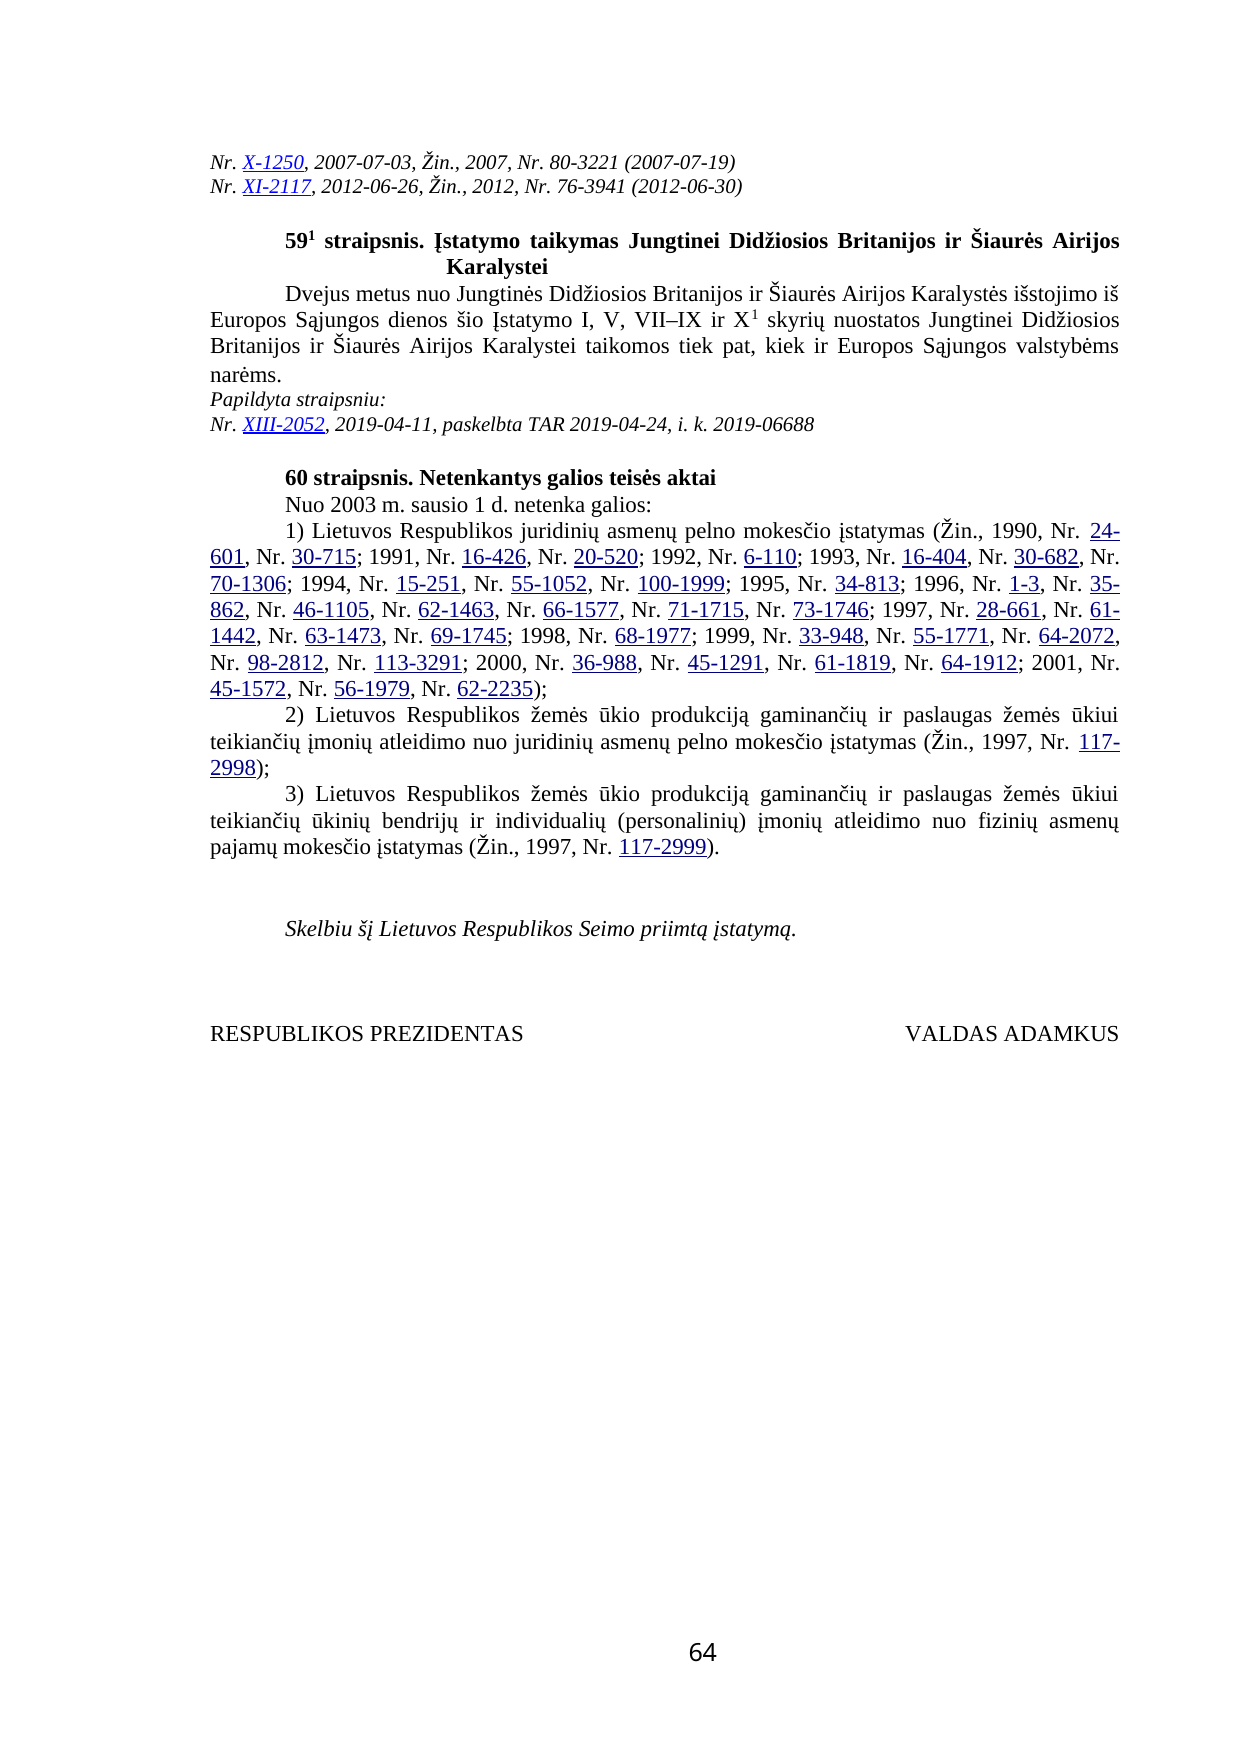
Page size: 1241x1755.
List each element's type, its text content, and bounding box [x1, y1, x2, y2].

text 1) Lietuvos Respublikos juridinių asmenų pelno mokesčio įstatymas (Žin., 1990, Nr. 24-601, Nr. 30-715; 1991, Nr. 16-426, Nr. 20-520; 1992, Nr. 6-110; 1993, Nr. 16-404, Nr. 30-682, Nr. 70-1306; 1994, Nr. 15-251, Nr. 55-1052, Nr. 100-1999; 1995, Nr. 34-813; 1996, Nr. 1-3, Nr. 35-862, Nr. 46-1105, Nr. 62-1463, Nr. 66-1577, Nr. 71-1715, Nr. 73-1746; 1997, Nr. 28-661, Nr. 61-1442, Nr. 63-1473, Nr. 69-1745; 1998, Nr. 68-1977; 1999, Nr. 33-948, Nr. 55-1771, Nr. 64-2072, Nr. 98-2812, Nr. 113-3291; 2000, Nr. 36-988, Nr. 45-1291, Nr. 61-1819, Nr. 64-1912; 2001, Nr. 45-1572, Nr. 56-1979, Nr. 62-2235); [210, 517, 1120, 701]
text 591 straipsnis. Įstatymo taikymas Jungtinei Didžiosios Britanijos ir Šiaurės Airijos Karalystei [285, 227, 1120, 279]
text 3) Lietuvos Respublikos žemės ūkio produkciją gaminančių ir paslaugas žemės ūkiui teikiančių ūkinių bendrijų ir individualių (personalinių) įmonių atleidimo nuo fizinių asmenų pajamų mokesčio įstatymas (Žin., 1997, Nr. 117-2999). [210, 781, 1120, 859]
text RESPUBLIKOS PREZIDENTAS VALDAS ADAMKUS [210, 1020, 1120, 1046]
subtitle 60 straipsnis. Netenkantys galios teisės aktai [210, 464, 1120, 491]
text 2) Lietuvos Respublikos žemės ūkio produkciją gaminančių ir paslaugas žemės ūkiui teikiančių įmonių atleidimo nuo juridinių asmenų pelno mokesčio įstatymas (Žin., 1997, Nr. 117-2998); [210, 701, 1120, 781]
text Papildyta straipsniu: [210, 387, 1120, 411]
text Nuo 2003 m. sausio 1 d. netenka galios: [210, 491, 1120, 517]
text Nr. XI-2117, 2012-06-26, Žin., 2012, Nr. 76-3941 (2012-06-30) [210, 174, 1120, 198]
text Skelbiu šį Lietuvos Respublikos Seimo priimtą įstatymą. [210, 915, 1120, 941]
text Dvejus metus nuo Jungtinės Didžiosios Britanijos ir Šiaurės Airijos Karalystės išstojimo iš Europos Sąjungos dienos šio Įstatymo I, V, VII–IX ir X1 skyrių nuostatos Jungtinei Didžiosios Britanijos ir Šiaurės Airijos Karalystei taikomos tiek pat, kiek ir Europos Sąjungos valstybėms narėms. [210, 279, 1120, 387]
text Nr. X-1250, 2007-07-03, Žin., 2007, Nr. 80-3221 (2007-07-19) [210, 150, 1120, 174]
text Nr. XIII-2052, 2019-04-11, paskelbta TAR 2019-04-24, i. k. 2019-06688 [210, 411, 1120, 436]
